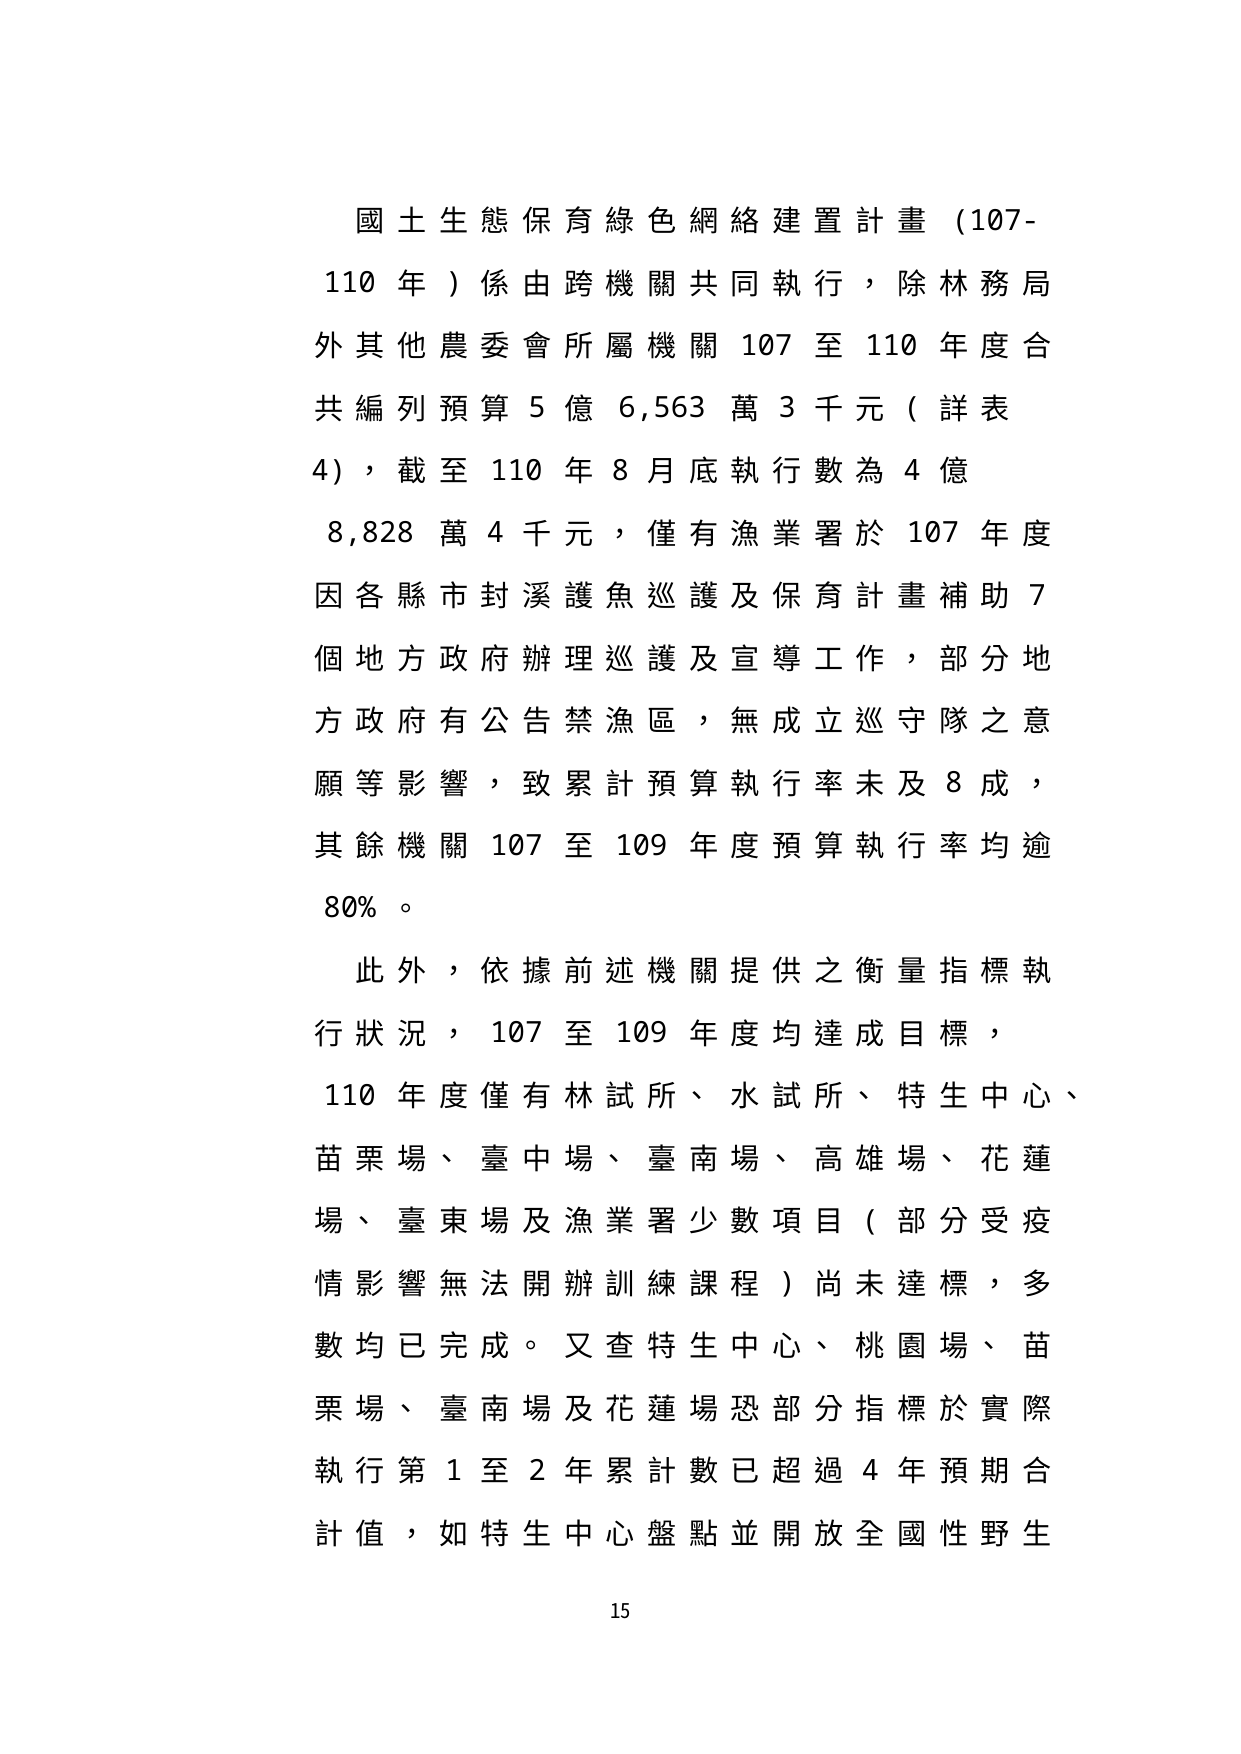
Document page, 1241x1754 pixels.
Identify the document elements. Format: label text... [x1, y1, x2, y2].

text 此外，依據前述機關提供之衡量指標執行狀況，107至109年度均達成目標，110年度僅有林試所、水試所、特生中心、苗栗場、臺中場、臺南場、高雄場、花蓮場、臺東場及漁業署少數項目(部分受疫情影響無法開辦訓練課程)尚未達標，多數均已完成。又查特生中心、桃園場、苗栗場、臺南場及花蓮場恐部分指標於實際執行第1至2年累計數已超過4年預期合計值，如特生中心盤點並開放全國性野生物資料集與桃園場增加有機及友善環境耕作面積分別於107年度與108年度已達成4年度目標值等，顯示相關衡量指標目標值之訂定無法有效評估該等機關執行績效及產生激勵作用，因國土生態保育綠色網絡建置計畫(111-114年)將持續辦理，為使計畫績效指標具挑戰性，允宜衡酌上一期計畫執行實績審慎設定。 [271, 927, 1058, 1552]
text 國土生態保育綠色網絡建置計畫(107-110年)係由跨機關共同執行，除林務局外其他農委會所屬機關107至110年度合共編列預算5億6,563萬3千元(詳表4)，截至110年8月底執行數為4億8,828萬4千元，僅有漁業署於107年度因各縣市封溪護魚巡護及保育計畫補助7個地方政府辦理巡護及宣導工作，部分地方政府有公告禁漁區，無成立巡守隊之意願等影響，致累計預算執行率未及8成，其餘機關107至109年度預算執行率均逾80%。 [271, 177, 1058, 927]
